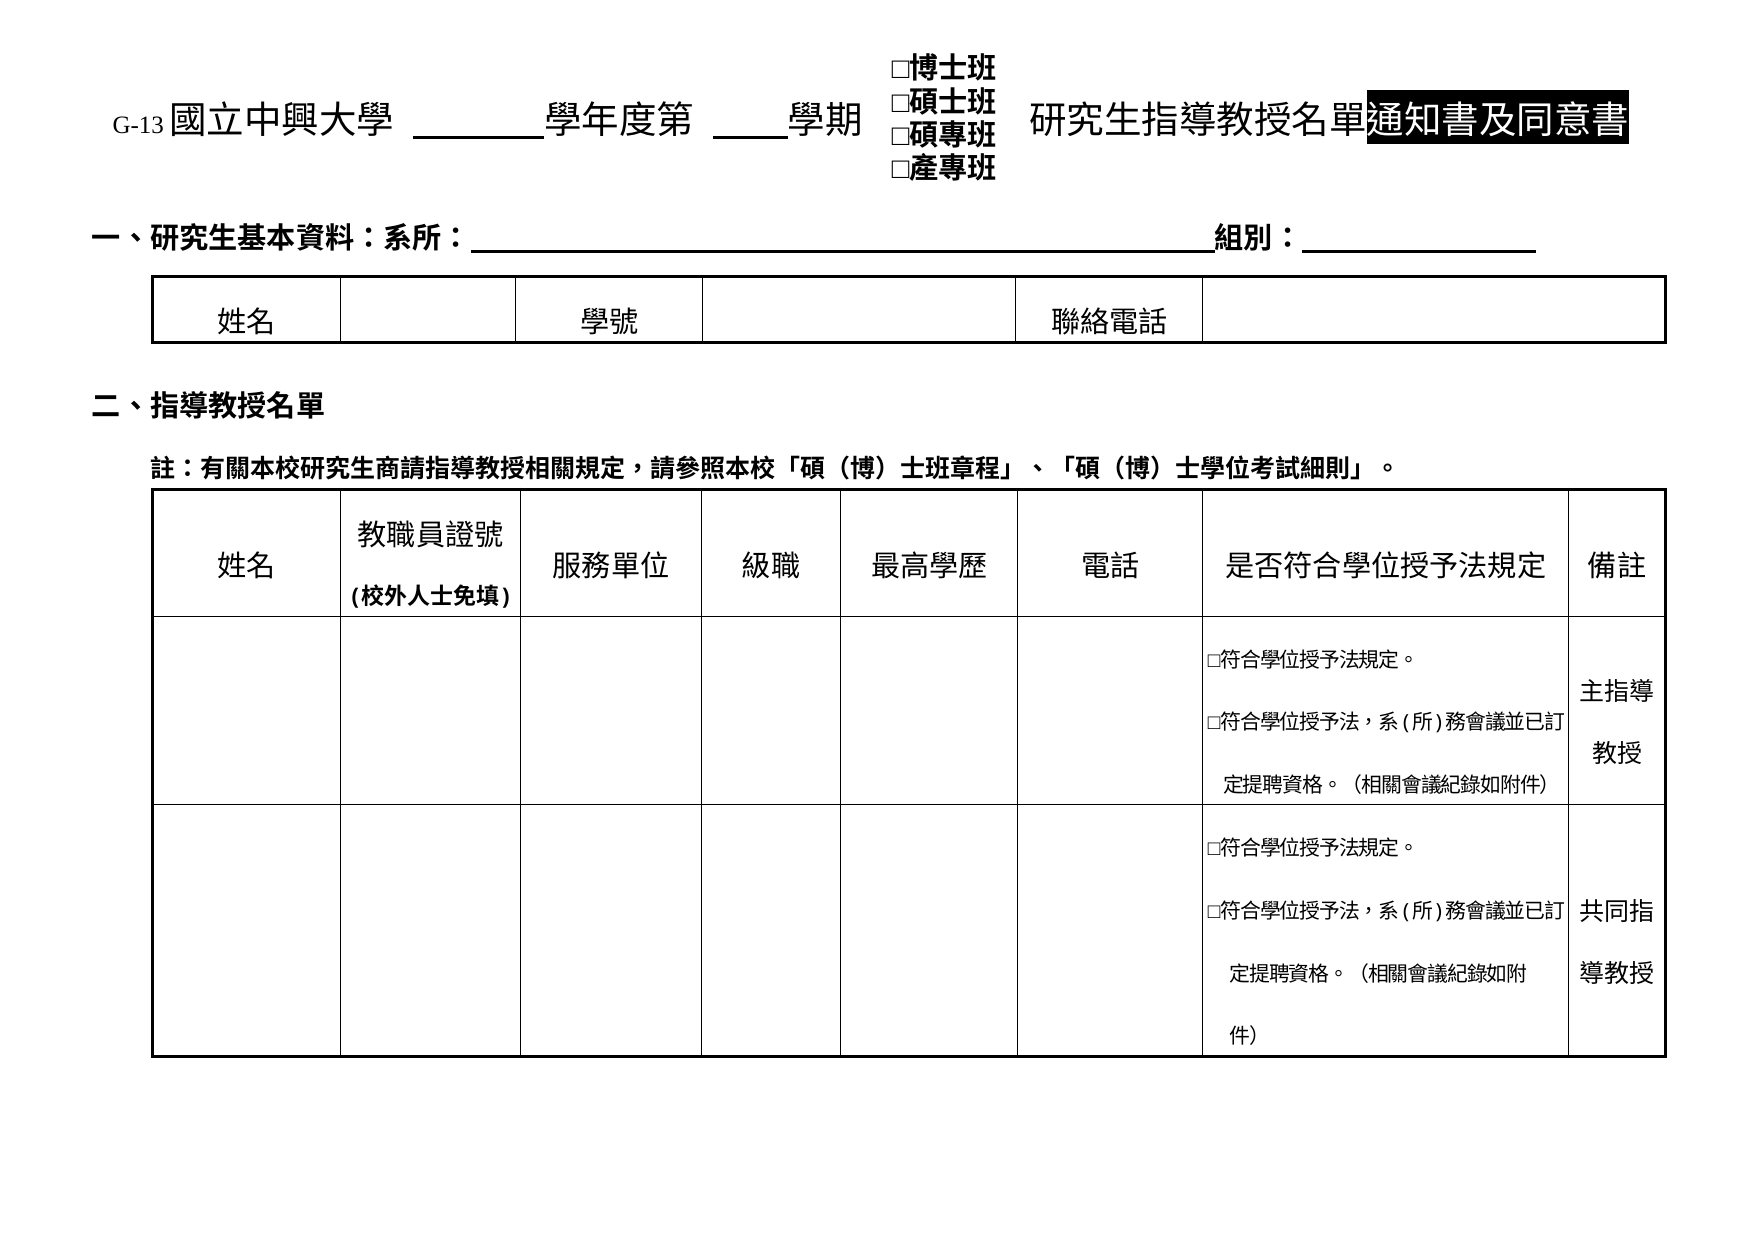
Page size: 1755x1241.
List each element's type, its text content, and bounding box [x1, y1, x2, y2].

table_cell [1018, 617, 1202, 804]
table_cell [154, 805, 340, 1055]
table_cell [1018, 805, 1202, 1055]
text 研究生指導教授名單通知書及同意書 [1029, 75, 1700, 137]
table_cell [702, 617, 840, 804]
table_cell [841, 805, 1017, 1055]
table_cell [521, 617, 701, 804]
table_header 電話 [1018, 491, 1202, 616]
table_header 聯絡電話 [1016, 278, 1202, 341]
table_header 服務單位 [521, 491, 701, 616]
table_header 學號 [516, 278, 702, 341]
table_header 是否符合學位授予法規定 [1203, 491, 1568, 616]
table_cell [341, 617, 520, 804]
table_header 備註 [1569, 491, 1664, 616]
table_cell [521, 805, 701, 1055]
text □碩專班 [892, 119, 1029, 152]
table_cell [841, 617, 1017, 804]
table_header 教職員證號 (校外人士免填) [341, 491, 520, 616]
table_cell [702, 805, 840, 1055]
table_cell [154, 617, 340, 804]
table_header 姓名 [154, 491, 340, 616]
text G-13國立中興大學 學年度第 學期 [62, 75, 892, 137]
text □碩士班 [892, 85, 1029, 119]
table_header [341, 278, 515, 341]
table_cell □符合學位授予法規定。 □符合學位授予法，系(所)務會議並已訂定提聘資格。（相關會議紀錄如附件） [1203, 805, 1568, 1055]
text □博士班 [892, 52, 1029, 85]
table_header 級職 [702, 491, 840, 616]
table_cell [341, 805, 520, 1055]
text 二、指導教授名單 [62, 362, 1700, 425]
text 註：有關本校研究生商請指導教授相關規定，請參照本校「碩（博）士班章程」、「碩（博）士學位考試細則」。 [62, 425, 1700, 487]
table_header 姓名 [154, 278, 340, 341]
table_header 最高學歷 [841, 491, 1017, 616]
table_header [703, 278, 1015, 341]
table_header [1203, 278, 1664, 341]
table_cell □符合學位授予法規定。 □符合學位授予法，系(所)務會議並已訂定提聘資格。（相關會議紀錄如附件） [1203, 617, 1568, 804]
table_cell 共同指導教授 [1569, 805, 1664, 1055]
table_cell 主指導教授 [1569, 617, 1664, 804]
text 一、研究生基本資料：系所： 組別： [62, 194, 1700, 256]
text □產專班 [892, 152, 1029, 185]
